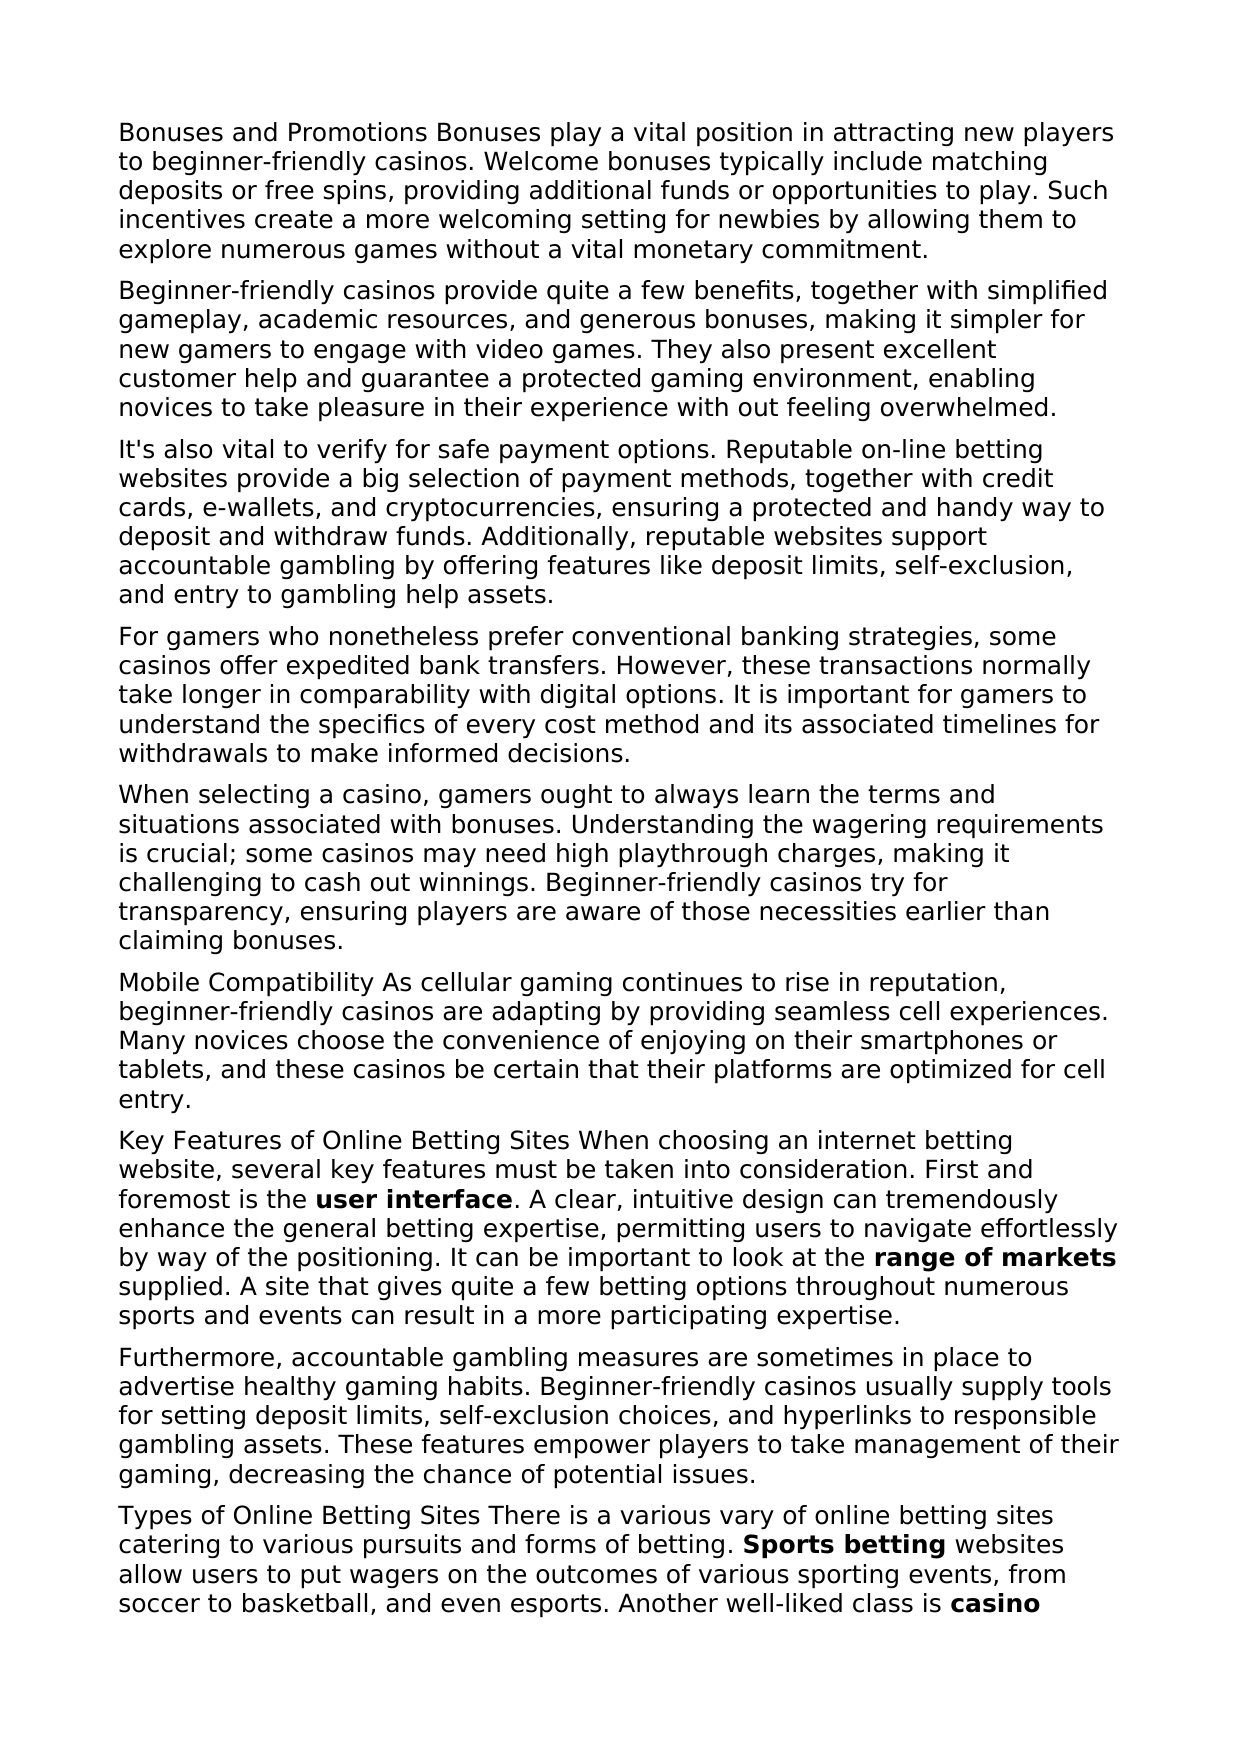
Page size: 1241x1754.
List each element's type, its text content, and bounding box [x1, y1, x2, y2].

text Mobile Compatibility As cellular gaming continues to rise in reputation, beginner-friendly casinos are adapting by providing seamless cell experiences. Many novices choose the convenience of enjoying on their smartphones or tablets, and these casinos be certain that their platforms are optimized for cell entry. [118, 968, 1122, 1114]
text For gamers who nonetheless prefer conventional banking strategies, some casinos offer expedited bank transfers. However, these transactions normally take longer in comparability with digital options. It is important for gamers to understand the specifics of every cost method and its associated timelines for withdrawals to make informed decisions. [118, 622, 1122, 768]
text It's also vital to verify for safe payment options. Reputable on-line betting websites provide a big selection of payment methods, together with credit cards, e-wallets, and cryptocurrencies, ensuring a protected and handy way to deposit and withdraw funds. Additionally, reputable websites support accountable gambling by offering features like deposit limits, self-exclusion, and entry to gambling help assets. [118, 435, 1122, 610]
text Bonuses and Promotions Bonuses play a vital position in attracting new players to beginner-friendly casinos. Welcome bonuses typically include matching deposits or free spins, providing additional funds or opportunities to play. Such incentives create a more welcoming setting for newbies by allowing them to explore numerous games without a vital monetary commitment. [118, 118, 1122, 264]
text Key Features of Online Betting Sites When choosing an internet betting website, several key features must be taken into consideration. First and foremost is the user interface. A clear, intuitive design can tremendously enhance the general betting expertise, permitting users to navigate effortlessly by way of the positioning. It can be important to look at the range of markets supplied. A site that gives quite a few betting options throughout numerous sports and events can result in a more participating expertise. [118, 1126, 1122, 1331]
text Beginner-friendly casinos provide quite a few benefits, together with simplified gameplay, academic resources, and generous bonuses, making it simpler for new gamers to engage with video games. They also present excellent customer help and guarantee a protected gaming environment, enabling novices to take pleasure in their experience with out feeling overwhelmed. [118, 276, 1122, 422]
text When selecting a casino, gamers ought to always learn the terms and situations associated with bonuses. Understanding the wagering requirements is crucial; some casinos may need high playthrough charges, making it challenging to cash out winnings. Beginner-friendly casinos try for transparency, ensuring players are aware of those necessities earlier than claiming bonuses. [118, 781, 1122, 956]
text Types of Online Betting Sites There is a various vary of online betting sites catering to various pursuits and forms of betting. Sports betting websites allow users to put wagers on the outcomes of various sporting events, from soccer to basketball, and even esports. Another well-liked class is casino [118, 1501, 1122, 1618]
text Furthermore, accountable gambling measures are sometimes in place to advertise healthy gaming habits. Beginner-friendly casinos usually supply tools for setting deposit limits, self-exclusion choices, and hyperlinks to responsible gambling assets. These features empower players to take management of their gaming, decreasing the chance of potential issues. [118, 1343, 1122, 1489]
